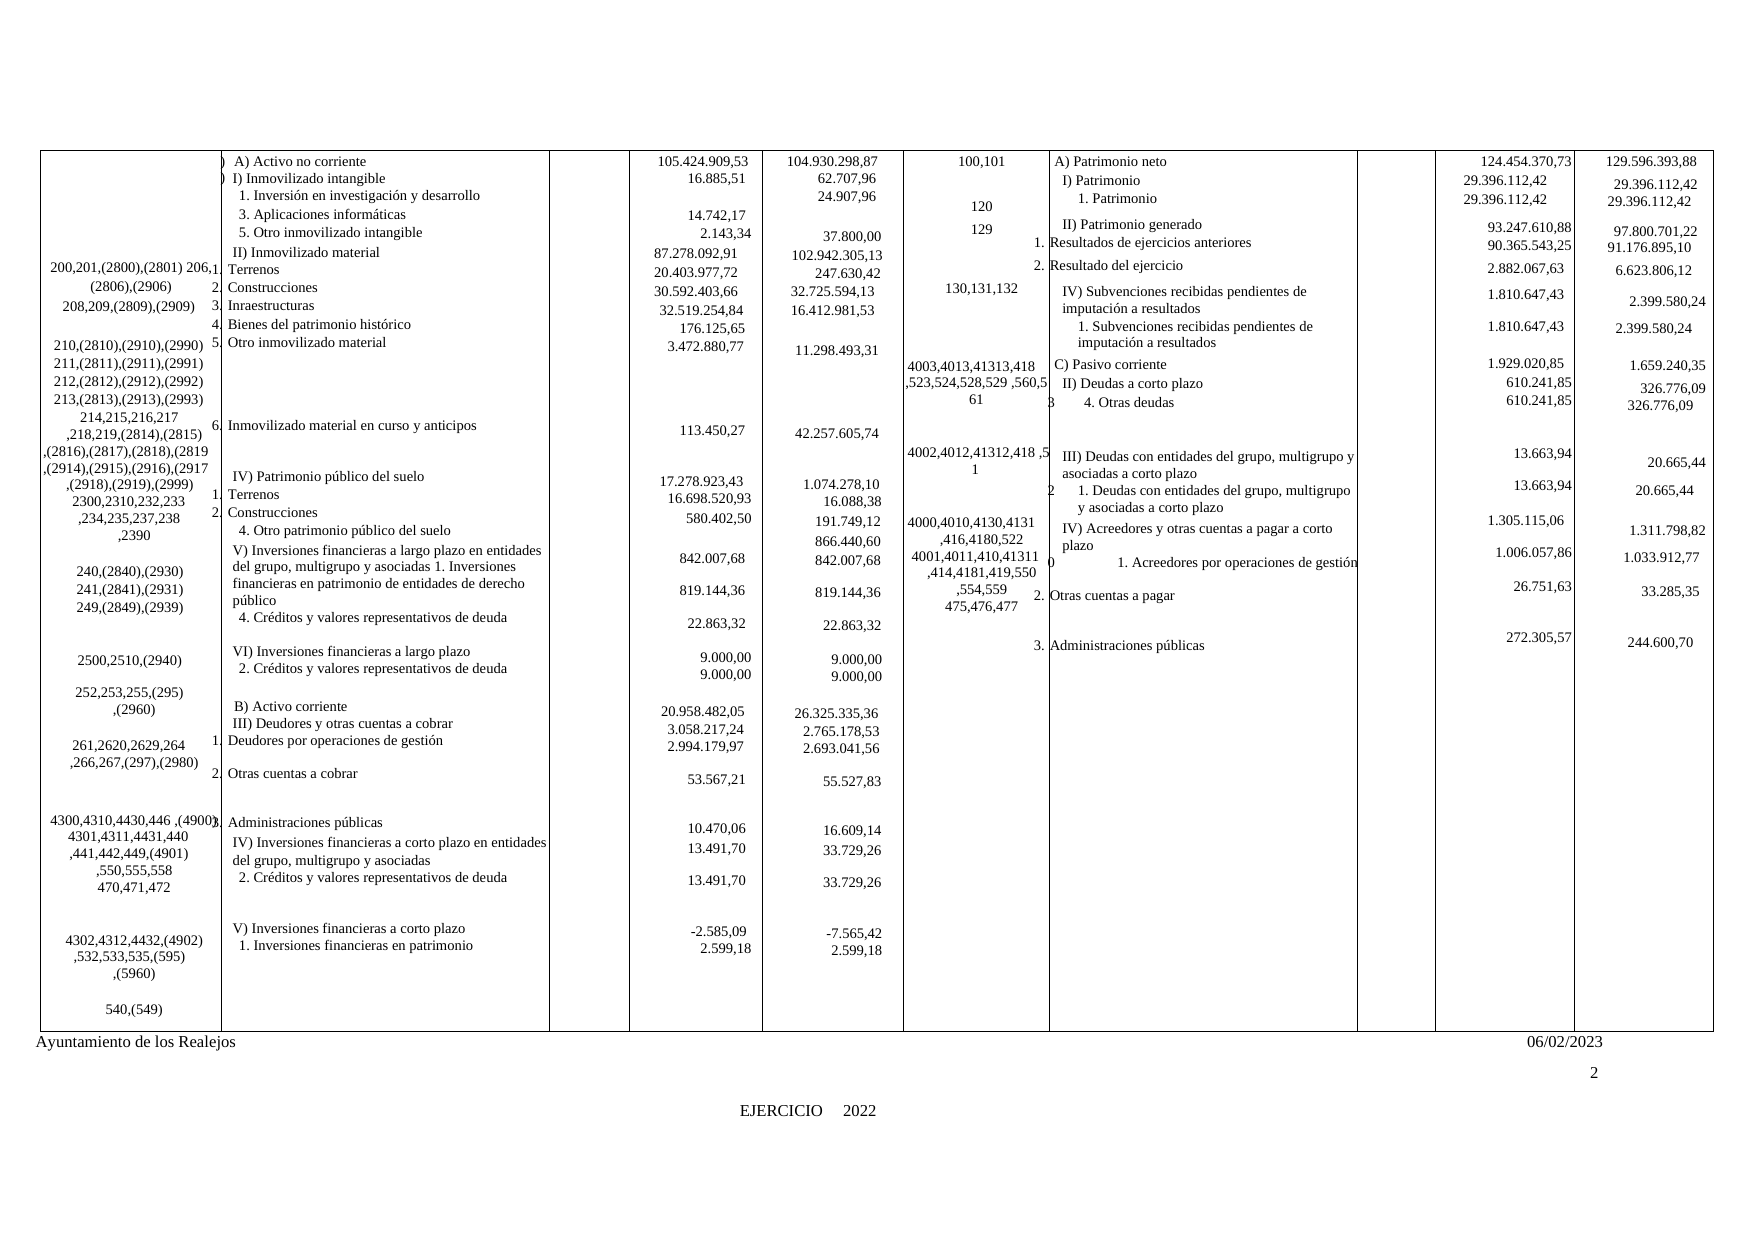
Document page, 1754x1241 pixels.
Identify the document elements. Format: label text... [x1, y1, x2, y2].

table_cell ) ) [222, 151, 228, 1031]
table_cell [1358, 151, 1435, 1031]
table_cell 105.424.909,53 16.885,51 14.742,17 2.143,34 87.278.092,91 20.403.977,72 30.592.403,66 32.519.254,84 176.125,65 3.472.880,77 113.450,27 17.278.923,43 16.698.520,93 580.402,50 842.007,68 819.144,36 22.863,32 9.000,00 9.000,00 20.958.482,05 3.058.217,24 2.994.179,97 53.567,21 10.470,06 13.491,70 13.491,70 -2.585,09 2.599,18 [630, 151, 762, 1031]
table_cell 100,101 120 129 130,131,132 4003,4013,41313,418 ,523,524,528,529 ,560,561 4002,4012,41312,418 ,51 4000,4010,4130,4131 ,416,4180,522 4001,4011,410,41311 ,414,4181,419,550 ,554,559 475,476,477 [904, 151, 1049, 1031]
table_cell 124.454.370,73 29.396.112,42 29.396.112,42 93.247.610,88 90.365.543,25 2.882.067,63 1.810.647,43 1.810.647,43 1.929.020,85 610.241,85 610.241,85 13.663,94 13.663,94 1.305.115,06 1.006.057,86 26.751,63 272.305,57 [1436, 151, 1574, 1031]
text 2 [37, 1063, 1598, 1082]
table_cell 104.930.298,87 62.707,96 24.907,96 37.800,00 102.942.305,13 247.630,42 32.725.594,13 16.412.981,53 11.298.493,31 42.257.605,74 1.074.278,10 16.088,38 191.749,12 866.440,60 842.007,68 819.144,36 22.863,32 9.000,00 9.000,00 26.325.335,36 2.765.178,53 2.693.041,56 55.527,83 16.609,14 33.729,26 33.729,26 -7.565,42 2.599,18 [763, 151, 903, 1031]
table_cell 129.596.393,88 29.396.112,42 29.396.112,42 97.800.701,22 91.176.895,10 6.623.806,12 2.399.580,24 2.399.580,24 1.659.240,35 326.776,09 326.776,09 20.665,44 20.665,44 1.311.798,82 1.033.912,77 33.285,35 244.600,70 [1575, 151, 1713, 1031]
table_cell A) Patrimonio neto I) Patrimonio 1. Patrimonio II) Patrimonio generado Resultados de ejercicios anteriores Resultado del ejercicio IV) Subvenciones recibidas pendientes de imputación a resultados 1. Subvenciones recibidas pendientes de imputación a resultados C) Pasivo corriente II) Deudas a corto plazo 3 4. Otras deudas III) Deudas con entidades del grupo, multigrupo y asociadas a corto plazo 2 1. Deudas con entidades del grupo, multigrupo y asociadas a corto plazo IV) Acreedores y otras cuentas a pagar a corto plazo 0 1. Acreedores por operaciones de gestión Otras cuentas a pagar Administraciones públicas [1050, 151, 1357, 1031]
table_cell [550, 151, 629, 1031]
text EJERCICIO 2022 [37, 1094, 1603, 1123]
text Ayuntamiento de los Realejos 06/02/2023 [35, 1032, 1604, 1051]
table_cell A) Activo no corriente I) Inmovilizado intangible 1. Inversión en investigación y desarrollo 3. Aplicaciones informáticas 5. Otro inmovilizado intangible II) Inmovilizado material Terrenos Construcciones Inraestructuras Bienes del patrimonio histórico Otro inmovilizado material Inmovilizado material en curso y anticipos IV) Patrimonio público del suelo Terrenos Construcciones 4. Otro patrimonio público del suelo V) Inversiones financieras a largo plazo en entidades del grupo, multigrupo y asociadas 1. Inversiones financieras en patrimonio de entidades de derecho público 4. Créditos y valores representativos de deuda VI) Inversiones financieras a largo plazo 2. Créditos y valores representativos de deuda B) Activo corriente III) Deudores y otras cuentas a cobrar Deudores por operaciones de gestión Otras cuentas a cobrar Administraciones públicas IV) Inversiones financieras a corto plazo en entidades del grupo, multigrupo y asociadas 2. Créditos y valores representativos de deuda V) Inversiones financieras a corto plazo 1. Inversiones financieras en patrimonio [228, 151, 549, 1031]
table_cell 200,201,(2800),(2801) 206,(2806),(2906) 208,209,(2809),(2909) 210,(2810),(2910),(2990) 211,(2811),(2911),(2991) 212,(2812),(2912),(2992) 213,(2813),(2913),(2993) 214,215,216,217 ,218,219,(2814),(2815) ,(2816),(2817),(2818),(2819 ,(2914),(2915),(2916),(2917 ,(2918),(2919),(2999) 2300,2310,232,233 ,234,235,237,238 ,2390 240,(2840),(2930) 241,(2841),(2931) 249,(2849),(2939) 2500,2510,(2940) 252,253,255,(295) ,(2960) 261,2620,2629,264 ,266,267,(297),(2980) 4300,4310,4430,446 ,(4900) 4301,4311,4431,440 ,441,442,449,(4901) ,550,555,558 470,471,472 4302,4312,4432,(4902) ,532,533,535,(595) ,(5960) 540,(549) [41, 151, 221, 1031]
